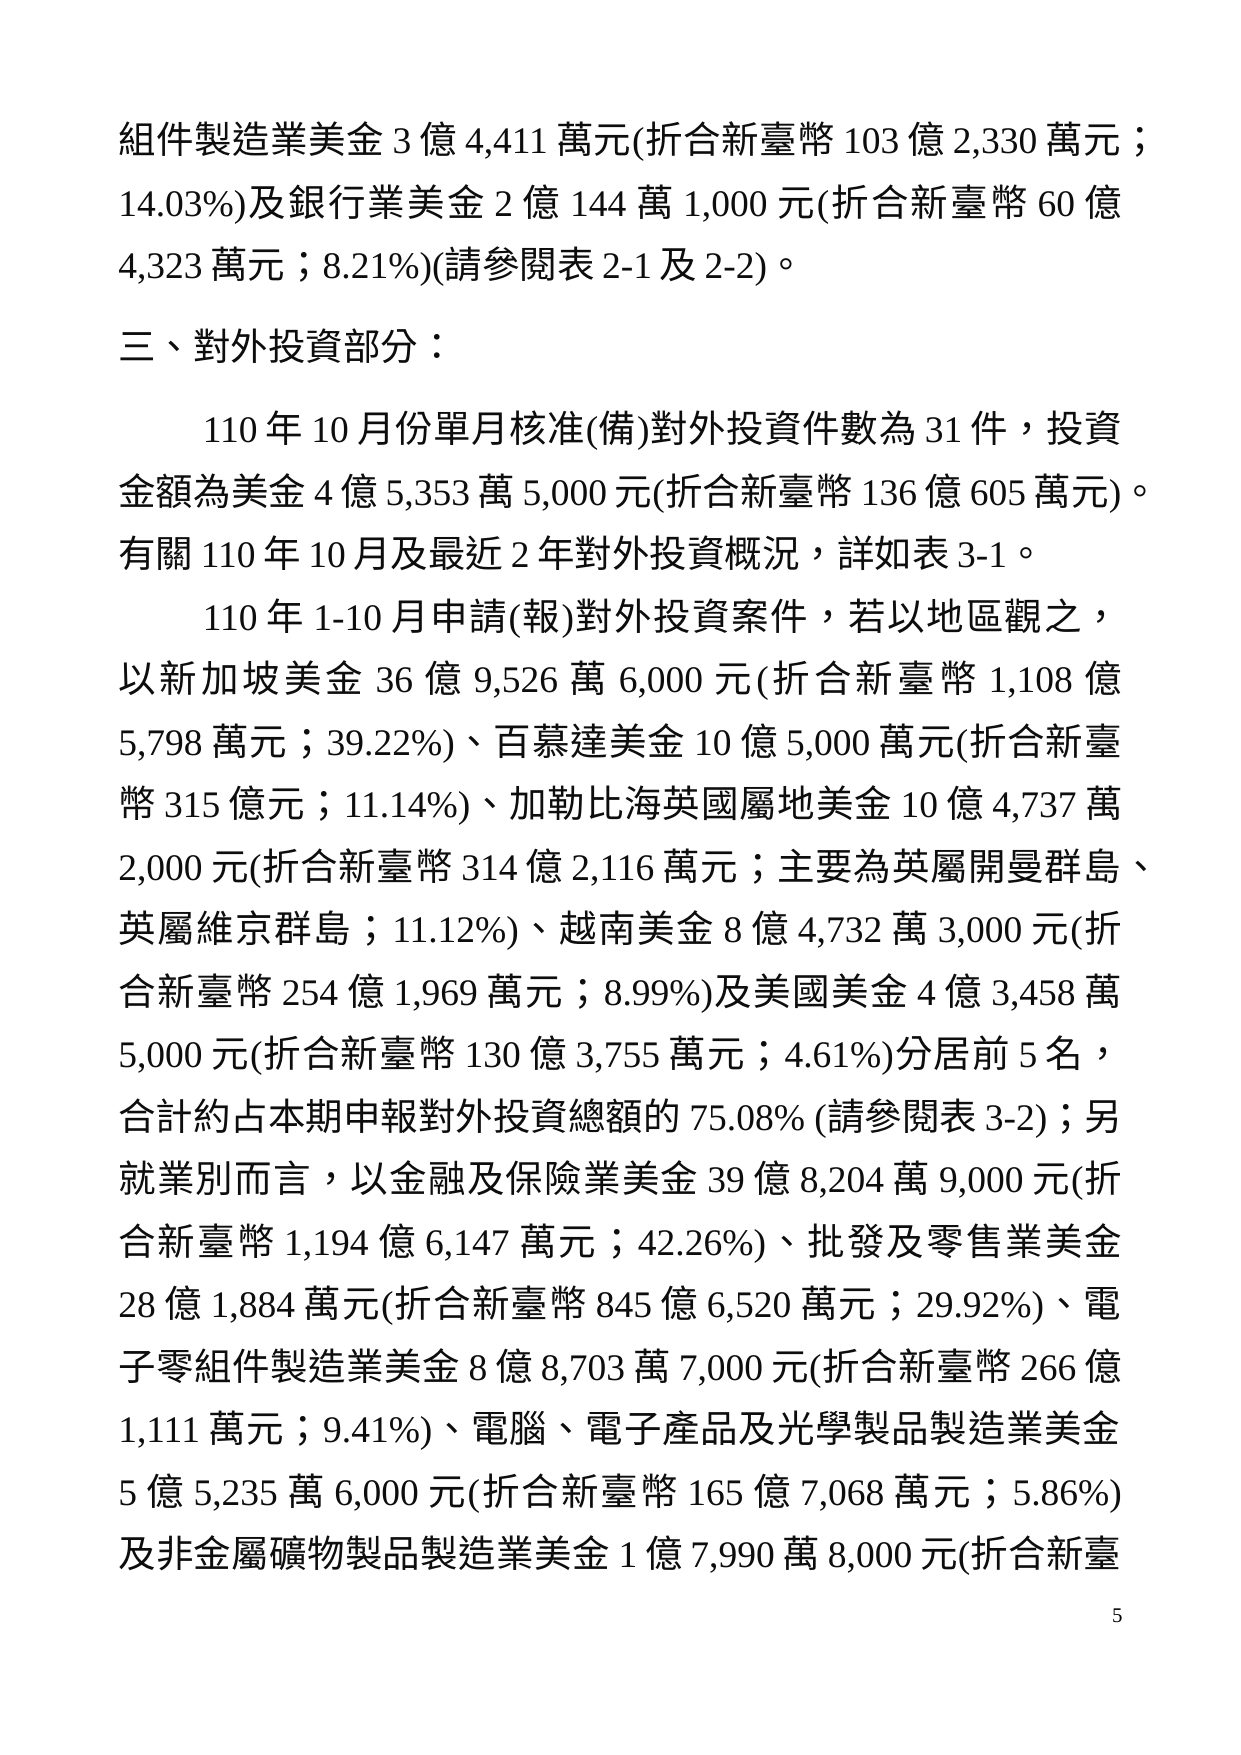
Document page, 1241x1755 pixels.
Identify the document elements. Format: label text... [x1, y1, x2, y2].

text 三、對外投資部分： [118, 303, 1122, 365]
text 110年10月份單月核准陸資投資件數為6件，投資金額計美金724萬1,000元(折合新臺幣2億1,723萬元)。自98年7月至110年10月累計核准陸資投資件數為1,493件，投資金額計美金24億5,258萬5,000元(折合新臺幣735億7,755萬元)；就業別觀之，前3名分別為批發及零售業美金7億996萬8,000元(折合新臺幣212億9,904萬元；28.95%)、電子零組件製造業美金3億4,411萬元(折合新臺幣103億2,330萬元；14.03%)及銀行業美金2億144萬1,000元(折合新臺幣60億4,323萬元；8.21%)(請參閱表2-1及2-2)。 [118, 96, 1122, 283]
text 110年1-10月申請(報)對外投資案件，若以地區觀之，以新加坡美金36億9,526萬6,000元(折合新臺幣1,108億5,798萬元；39.22%)、百慕達美金10億5,000萬元(折合新臺幣315億元；11.14%)、加勒比海英國屬地美金10億4,737萬2,000元(折合新臺幣314億2,116萬元；主要為英屬開曼群島、英屬維京群島；11.12%)、越南美金8億4,732萬3,000元(折合新臺幣254億1,969萬元；8.99%)及美國美金4億3,458萬5,000元(折合新臺幣130億3,755萬元；4.61%)分居前5名，合計約占本期申報對外投資總額的75.08% (請參閱表3-2)；另就業別而言，以金融及保險業美金39億8,204萬9,000元(折合新臺幣1,194億6,147萬元；42.26%)、批發及零售業美金28億1,884萬元(折合新臺幣845億6,520萬元；29.92%)、電子零組件製造業美金8億8,703萬7,000元(折合新臺幣266億1,111萬元；9.41%)、電腦、電子產品及光學製品製造業美金5億5,235萬6,000元(折合新臺幣165億7,068萬元；5.86%)及非金屬礦物製品製造業美金1億7,990萬8,000元(折合新臺幣53億9,724萬元；1.91%)分居前5名，合計約占本期核准對外投資總額的89.36%(請參閱表3-3)。 [118, 572, 1122, 1572]
text 110年10月份單月核准(備)對外投資件數為31件，投資金額為美金4億5,353萬5,000元(折合新臺幣136億605萬元)。有關110年10月及最近2年對外投資概況，詳如表3-1。 [118, 385, 1122, 572]
